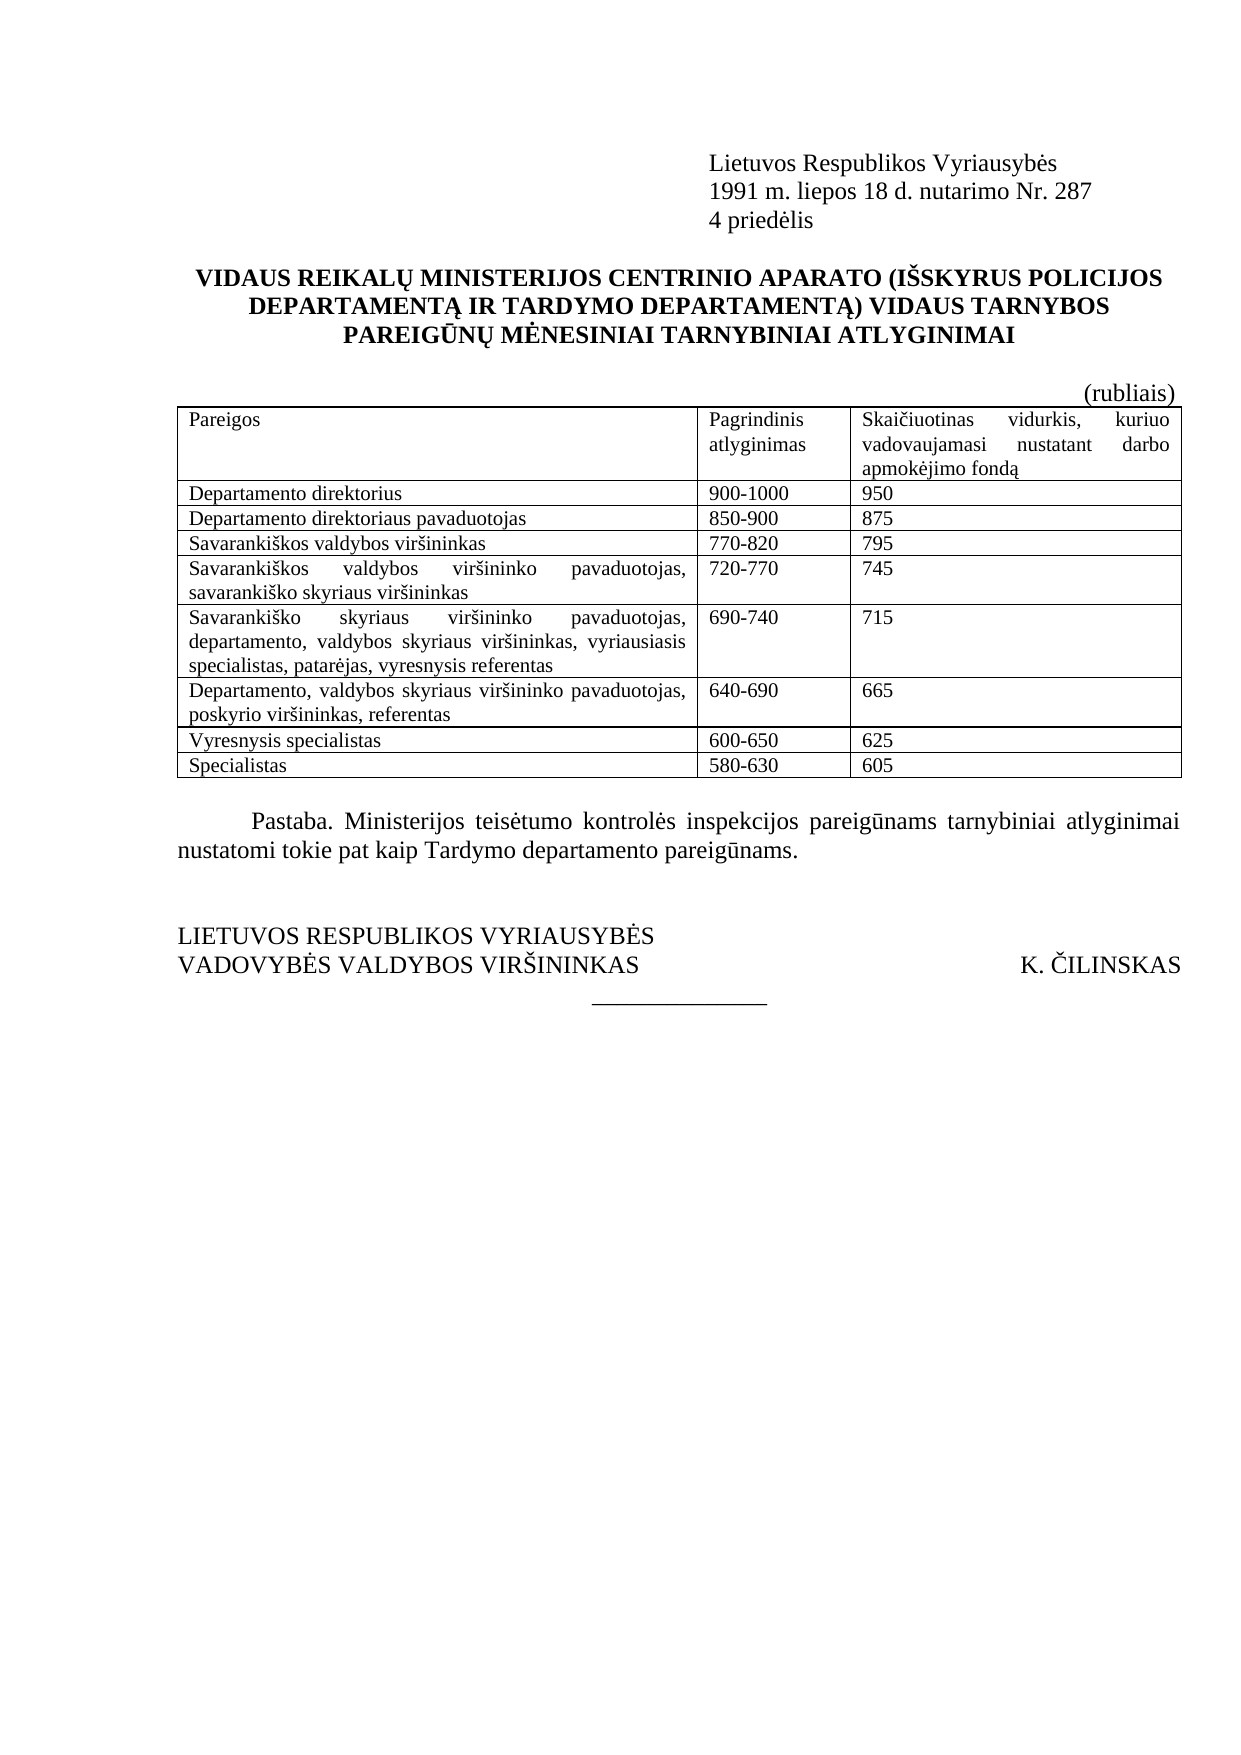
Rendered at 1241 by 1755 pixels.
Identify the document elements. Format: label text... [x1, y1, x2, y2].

table_cell 900-1000 [698, 481, 850, 505]
table_cell 850-900 [698, 506, 850, 530]
table_cell 580-630 [698, 753, 850, 777]
table_cell Savarankiškos valdybos viršininko pavaduotojas, savarankiško skyriaus viršininkas [178, 556, 697, 604]
table_header Pareigos [178, 408, 697, 479]
text Vidaus reikalų ministerijos centrinio aparato (išskyrus Policijos departamentą ir Tardymo departamentą) vidaus tarnybos pareigūnų mėnesiniai tarnybiniai atlyginimai [177, 263, 1181, 349]
table_cell 640-690 [698, 678, 850, 726]
table_cell Specialistas [178, 753, 697, 777]
table_cell Vyresnysis specialistas [178, 728, 697, 752]
table_cell 875 [851, 506, 1181, 530]
table_cell Departamento direktorius [178, 481, 697, 505]
table_cell 770-820 [698, 531, 850, 555]
table_cell 745 [851, 556, 1181, 604]
table_cell 795 [851, 531, 1181, 555]
table_header Skaičiuotinas vidurkis, kuriuo vadovaujamasi nustatant darbo apmokėjimo fondą [851, 408, 1181, 479]
table_cell 605 [851, 753, 1181, 777]
table_cell 720-770 [698, 556, 850, 604]
text Pastaba. Ministerijos teisėtumo kontrolės inspekcijos pareigūnams tarnybiniai atlyginimai nustatomi tokie pat kaip Tardymo departamento pareigūnams. [177, 806, 1181, 864]
table_cell Savarankiškos valdybos viršininkas [178, 531, 697, 555]
table_cell Departamento, valdybos skyriaus viršininko pavaduotojas, poskyrio viršininkas, referentas [178, 678, 697, 726]
text VADOVYBĖS VALDYBOS VIRŠININKAS K. ČILINSKAS [177, 950, 1181, 979]
table_cell 625 [851, 728, 1181, 752]
table_cell 665 [851, 678, 1181, 726]
text ______________ [177, 979, 1181, 1008]
table_cell 950 [851, 481, 1181, 505]
table_cell Savarankiško skyriaus viršininko pavaduotojas, departamento, valdybos skyriaus viršininkas, vyriausiasis specialistas, patarėjas, vyresnysis referentas [178, 605, 697, 677]
table_cell Departamento direktoriaus pavaduotojas [178, 506, 697, 530]
text 4 priedėlis [177, 205, 1181, 234]
text (rubliais) [177, 378, 1181, 406]
table_cell 690-740 [698, 605, 850, 677]
text 1991 m. liepos 18 d. nutarimo Nr. 287 [177, 176, 1181, 205]
table_cell 715 [851, 605, 1181, 677]
text Lietuvos Respublikos Vyriausybės [177, 148, 1181, 176]
table_header Pagrindinis atlyginimas [698, 408, 850, 479]
table_cell 600-650 [698, 728, 850, 752]
text LIETUVOS RESPUBLIKOS VYRIAUSYBĖS [177, 921, 1181, 950]
